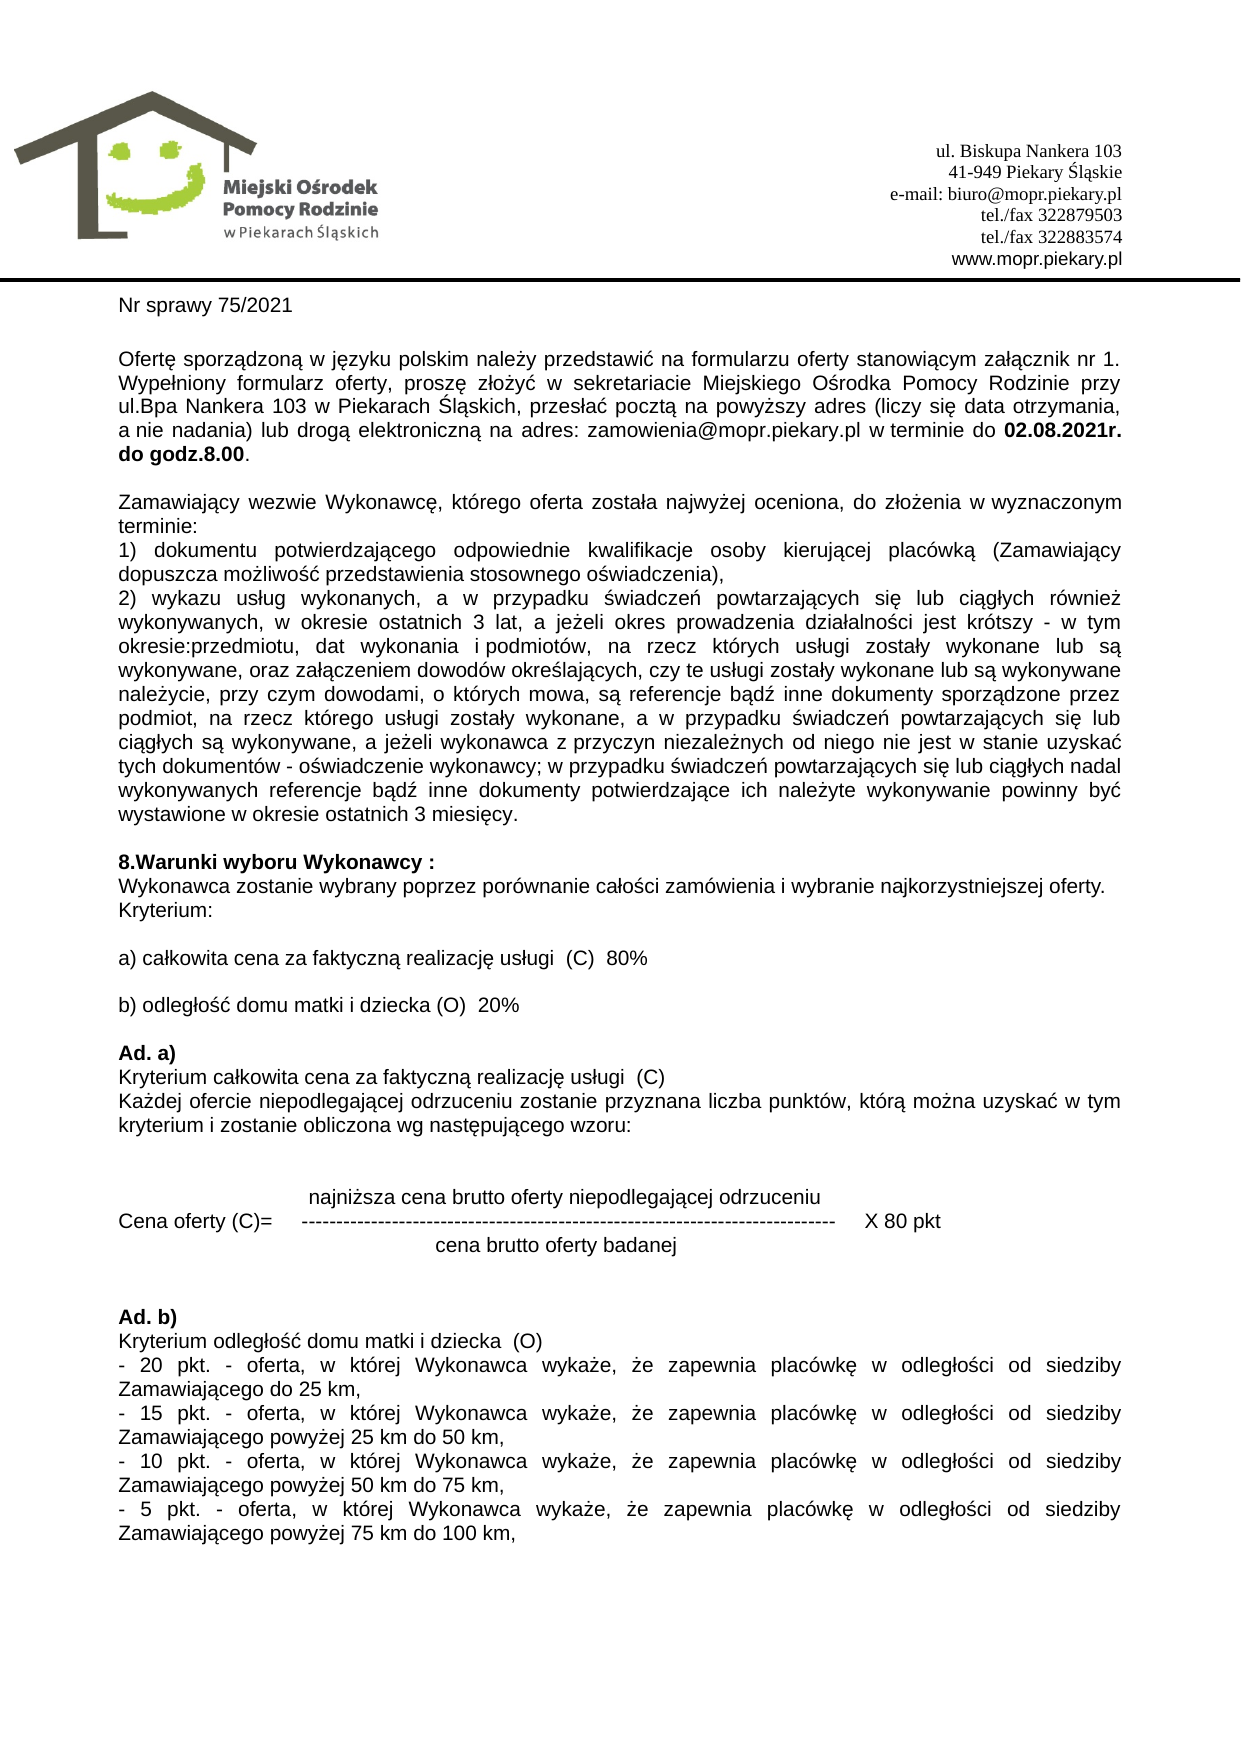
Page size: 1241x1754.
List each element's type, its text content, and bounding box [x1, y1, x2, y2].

text Każdej ofercie niepodlegającej odrzuceniu zostanie przyznana liczba punktów, którą można uzyskać w tym kryterium i zostanie obliczona wg następującego wzoru: [118, 1089, 1122, 1137]
text - 5 pkt. - oferta, w której Wykonawca wykaże, że zapewnia placówkę w odległości od siedziby Zamawiającego powyżej 75 km do 100 km, [118, 1496, 1122, 1544]
text Ofertę sporządzoną w języku polskim należy przedstawić na formularzu oferty stanowiącym załącznik nr 1. Wypełniony formularz oferty, proszę złożyć w sekretariacie Miejskiego Ośrodka Pomocy Rodzinie przy ul.Bpa Nankera 103 w Piekarach Śląskich, przesłać pocztą na powyższy adres (liczy się data otrzymania, a nie nadania) lub drogą elektroniczną na adres: zamowienia@mopr.piekary.pl w terminie do 02.08.2021r. do godz.8.00. [118, 346, 1122, 466]
text Kryterium: [118, 897, 1122, 921]
text Ad. b) [118, 1305, 1122, 1329]
text - 20 pkt. - oferta, w której Wykonawca wykaże, że zapewnia placówkę w odległości od siedziby Zamawiającego do 25 km, [118, 1353, 1122, 1401]
text najniższa cena brutto oferty niepodlegającej odrzuceniu [118, 1185, 1122, 1209]
list 1) dokumentu potwierdzającego odpowiednie kwalifikacje osoby kierującej placówką (Zamawiający dopuszcza możliwość przedstawienia stosownego oświadczenia), [118, 538, 1122, 586]
list 2) wykazu usług wykonanych, a w przypadku świadczeń powtarzających się lub ciągłych również wykonywanych, w okresie ostatnich 3 lat, a jeżeli okres prowadzenia działalności jest krótszy - w tym okresie:przedmiotu, dat wykonania i podmiotów, na rzecz których usługi zostały wykonane lub są wykonywane, oraz załączeniem dowodów określających, czy te usługi zostały wykonane lub są wykonywane należycie, przy czym dowodami, o których mowa, są referencje bądź inne dokumenty sporządzone przez podmiot, na rzecz którego usługi zostały wykonane, a w przypadku świadczeń powtarzających się lub ciągłych są wykonywane, a jeżeli wykonawca z przyczyn niezależnych od niego nie jest w stanie uzyskać tych dokumentów - oświadczenie wykonawcy; w przypadku świadczeń powtarzających się lub ciągłych nadal wykonywanych referencje bądź inne dokumenty potwierdzające ich należyte wykonywanie powinny być wystawione w okresie ostatnich 3 miesięcy. [118, 586, 1122, 826]
picture [14, 56, 398, 267]
text a) całkowita cena za faktyczną realizację usługi (C) 80% [118, 945, 1122, 969]
text 8.Warunki wyboru Wykonawcy : [118, 849, 1122, 873]
text Zamawiający wezwie Wykonawcę, którego oferta została najwyżej oceniona, do złożenia w wyznaczonym terminie: [118, 490, 1122, 538]
text Kryterium odległość domu matki i dziecka (O) [118, 1329, 1122, 1353]
text cena brutto oferty badanej [118, 1233, 1122, 1257]
text - 15 pkt. - oferta, w której Wykonawca wykaże, że zapewnia placówkę w odległości od siedziby Zamawiającego powyżej 25 km do 50 km, [118, 1401, 1122, 1448]
text Wykonawca zostanie wybrany poprzez porównanie całości zamówienia i wybranie najkorzystniejszej oferty. [118, 873, 1122, 897]
text Cena oferty (C)= ----------------------------------------------------------------------------- X 80 pkt [118, 1209, 1122, 1233]
text b) odległość domu matki i dziecka (O) 20% [118, 993, 1122, 1017]
text Kryterium całkowita cena za faktyczną realizację usługi (C) [118, 1065, 1122, 1089]
text - 10 pkt. - oferta, w której Wykonawca wykaże, że zapewnia placówkę w odległości od siedziby Zamawiającego powyżej 50 km do 75 km, [118, 1448, 1122, 1496]
text Ad. a) [118, 1041, 1122, 1065]
